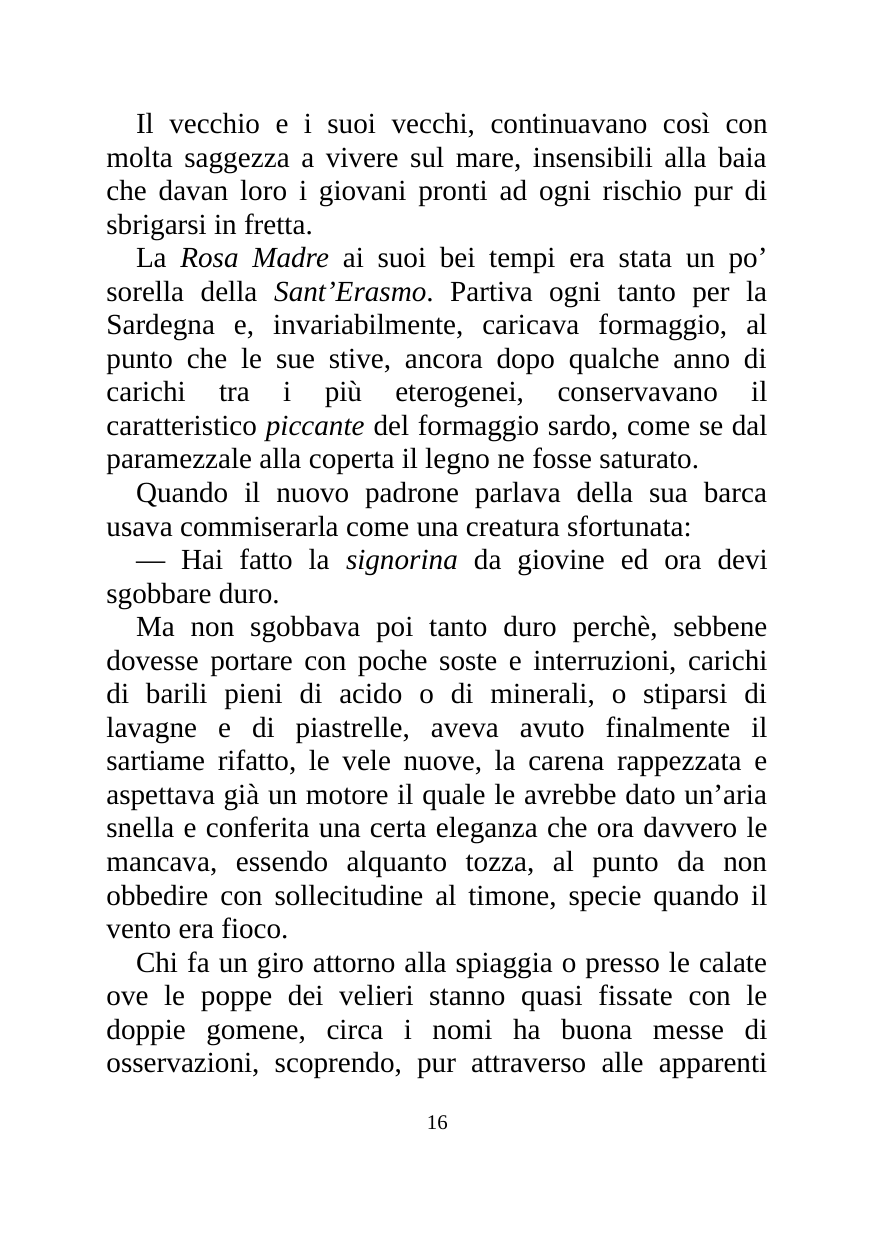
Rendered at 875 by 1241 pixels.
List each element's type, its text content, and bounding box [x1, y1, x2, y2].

text Quando il nuovo padrone parlava della sua barca usava commiserarla come una creatura sfortunata: [106, 475, 768, 542]
text Ma non sgobbava poi tanto duro perchè, sebbene dovesse portare con poche soste e interruzioni, carichi di barili pieni di acido o di minerali, o stiparsi di lavagne e di piastrelle, aveva avuto finalmente il sartiame rifatto, le vele nuove, la carena rappezzata e aspettava già un motore il quale le avrebbe dato un’aria snella e conferita una certa eleganza che ora davvero le mancava, essendo alquanto tozza, al punto da non obbedire con sollecitudine al timone, specie quando il vento era fioco. [106, 609, 768, 945]
text La Rosa Madre ai suoi bei tempi era stata un po’ sorella della Sant’Erasmo. Partiva ogni tanto per la Sardegna e, invariabilmente, caricava formaggio, al punto che le sue stive, ancora dopo qualche anno di carichi tra i più eterogenei, conservavano il caratteristico piccante del formaggio sardo, come se dal paramezzale alla coperta il legno ne fosse saturato. [106, 240, 768, 475]
text — Hai fatto la signorina da giovine ed ora devi sgobbare duro. [106, 542, 768, 609]
text Il vecchio e i suoi vecchi, continuavano così con molta saggezza a vivere sul mare, insensibili alla baia che davan loro i giovani pronti ad ogni rischio pur di sbrigarsi in fretta. [106, 106, 768, 240]
text Chi fa un giro attorno alla spiaggia o presso le calate ove le poppe dei velieri stanno quasi fissate con le doppie gomene, circa i nomi ha buona messe di osservazioni, scoprendo, pur attraverso alle apparenti [106, 945, 768, 1079]
